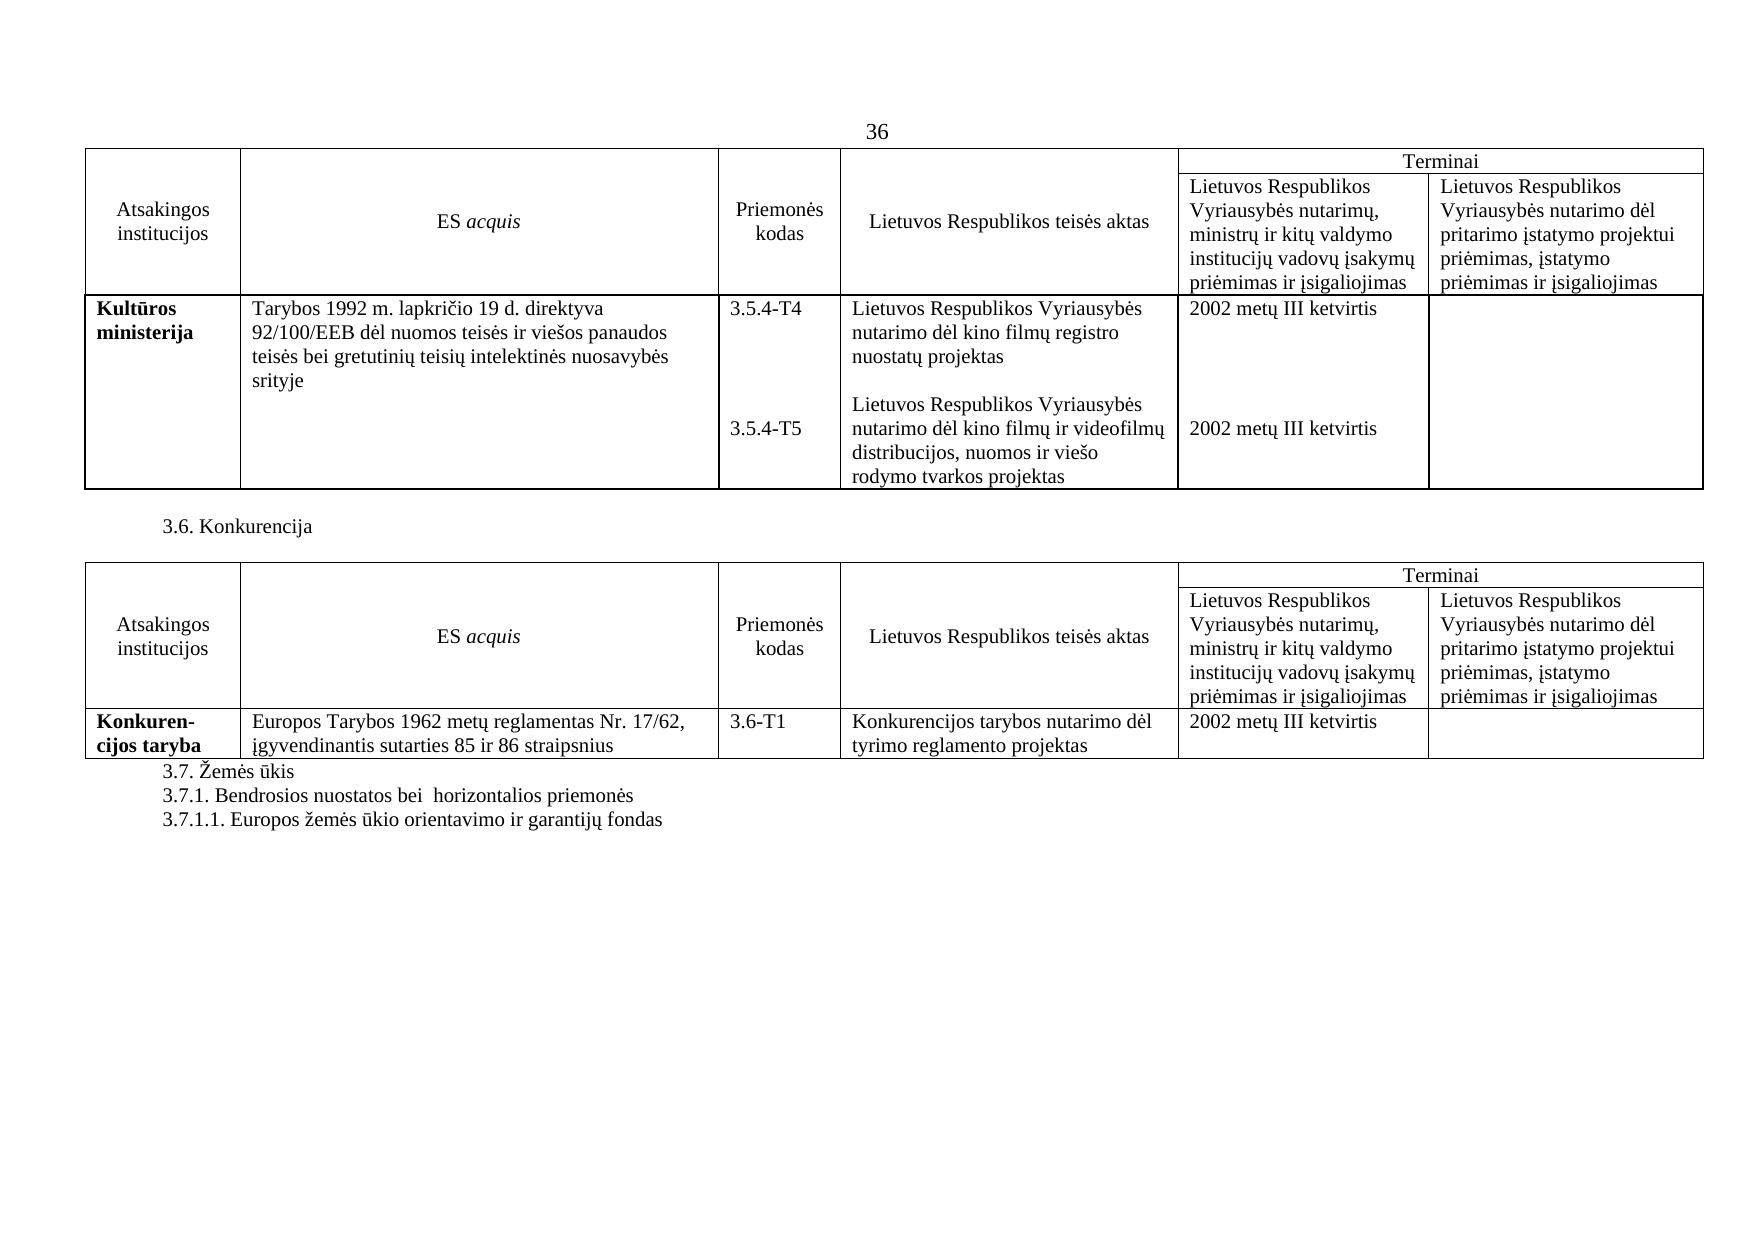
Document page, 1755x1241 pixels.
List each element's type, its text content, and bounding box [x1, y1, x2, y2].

table_cell Konkurencijos tarybos nutarimo dėl tyrimo reglamento projektas [841, 709, 1178, 757]
subtitle 3.6. Konkurencija [89, 514, 1666, 538]
table_cell Lietuvos Respublikos Vyriausybės nutarimo dėl pritarimo įstatymo projektui priėmimas, įstatymo priėmimas ir įsigaliojimas [1429, 588, 1703, 708]
subtitle 3.7.1. Bendrosios nuostatos bei horizontalios priemonės [89, 783, 1666, 807]
table_header Lietuvos Respublikos teisės aktas [841, 149, 1178, 294]
table_cell Lietuvos Respublikos Vyriausybės nutarimų, ministrų ir kitų valdymo institucijų vadovų įsakymų priėmimas ir įsigaliojimas [1179, 174, 1428, 294]
table_cell 3.5.4-T4 3.5.4-T5 [720, 296, 840, 488]
table_header Lietuvos Respublikos teisės aktas [841, 563, 1178, 708]
table_cell Lietuvos Respublikos Vyriausybės nutarimo dėl kino filmų registro nuostatų projektas Lietuvos Respublikos Vyriausybės nutarimo dėl kino filmų ir videofilmų distribucijos, nuomos ir viešo rodymo tvarkos projektas [841, 296, 1177, 488]
table_cell 2002 metų III ketvirtis [1179, 709, 1428, 757]
table_header Priemonės kodas [719, 563, 840, 708]
table_header ES acquis [241, 563, 718, 708]
table_cell 2002 metų III ketvirtis 2002 metų III ketvirtis [1179, 296, 1428, 488]
subtitle 3.7. Žemės ūkis [89, 759, 1666, 783]
table_cell Tarybos 1992 m. lapkričio 19 d. direktyva 92/100/EEB dėl nuomos teisės ir viešos panaudos teisės bei gretutinių teisių intelektinės nuosavybės srityje [241, 296, 718, 488]
table_header Terminai [1179, 149, 1703, 173]
table_cell [1429, 709, 1703, 757]
table_header Priemonės kodas [719, 149, 840, 294]
table_header Atsakingos institucijos [86, 149, 240, 294]
table_cell 3.6-T1 [719, 709, 840, 757]
table_header ES acquis [241, 149, 718, 294]
table_header Terminai [1179, 563, 1703, 587]
table_cell Europos Tarybos 1962 metų reglamentas Nr. 17/62, įgyvendinantis sutarties 85 ir 86 straipsnius [241, 709, 718, 757]
table_cell Konkuren-cijos taryba [86, 709, 240, 757]
table_cell Lietuvos Respublikos Vyriausybės nutarimo dėl pritarimo įstatymo projektui priėmimas, įstatymo priėmimas ir įsigaliojimas [1429, 174, 1703, 294]
table_cell Lietuvos Respublikos Vyriausybės nutarimų, ministrų ir kitų valdymo institucijų vadovų įsakymų priėmimas ir įsigaliojimas [1179, 588, 1428, 708]
table_cell [1430, 296, 1702, 488]
table_header Atsakingos institucijos [86, 563, 240, 708]
table_cell Kultūros ministerija [86, 296, 240, 488]
subtitle 3.7.1.1. Europos žemės ūkio orientavimo ir garantijų fondas [89, 807, 1666, 831]
